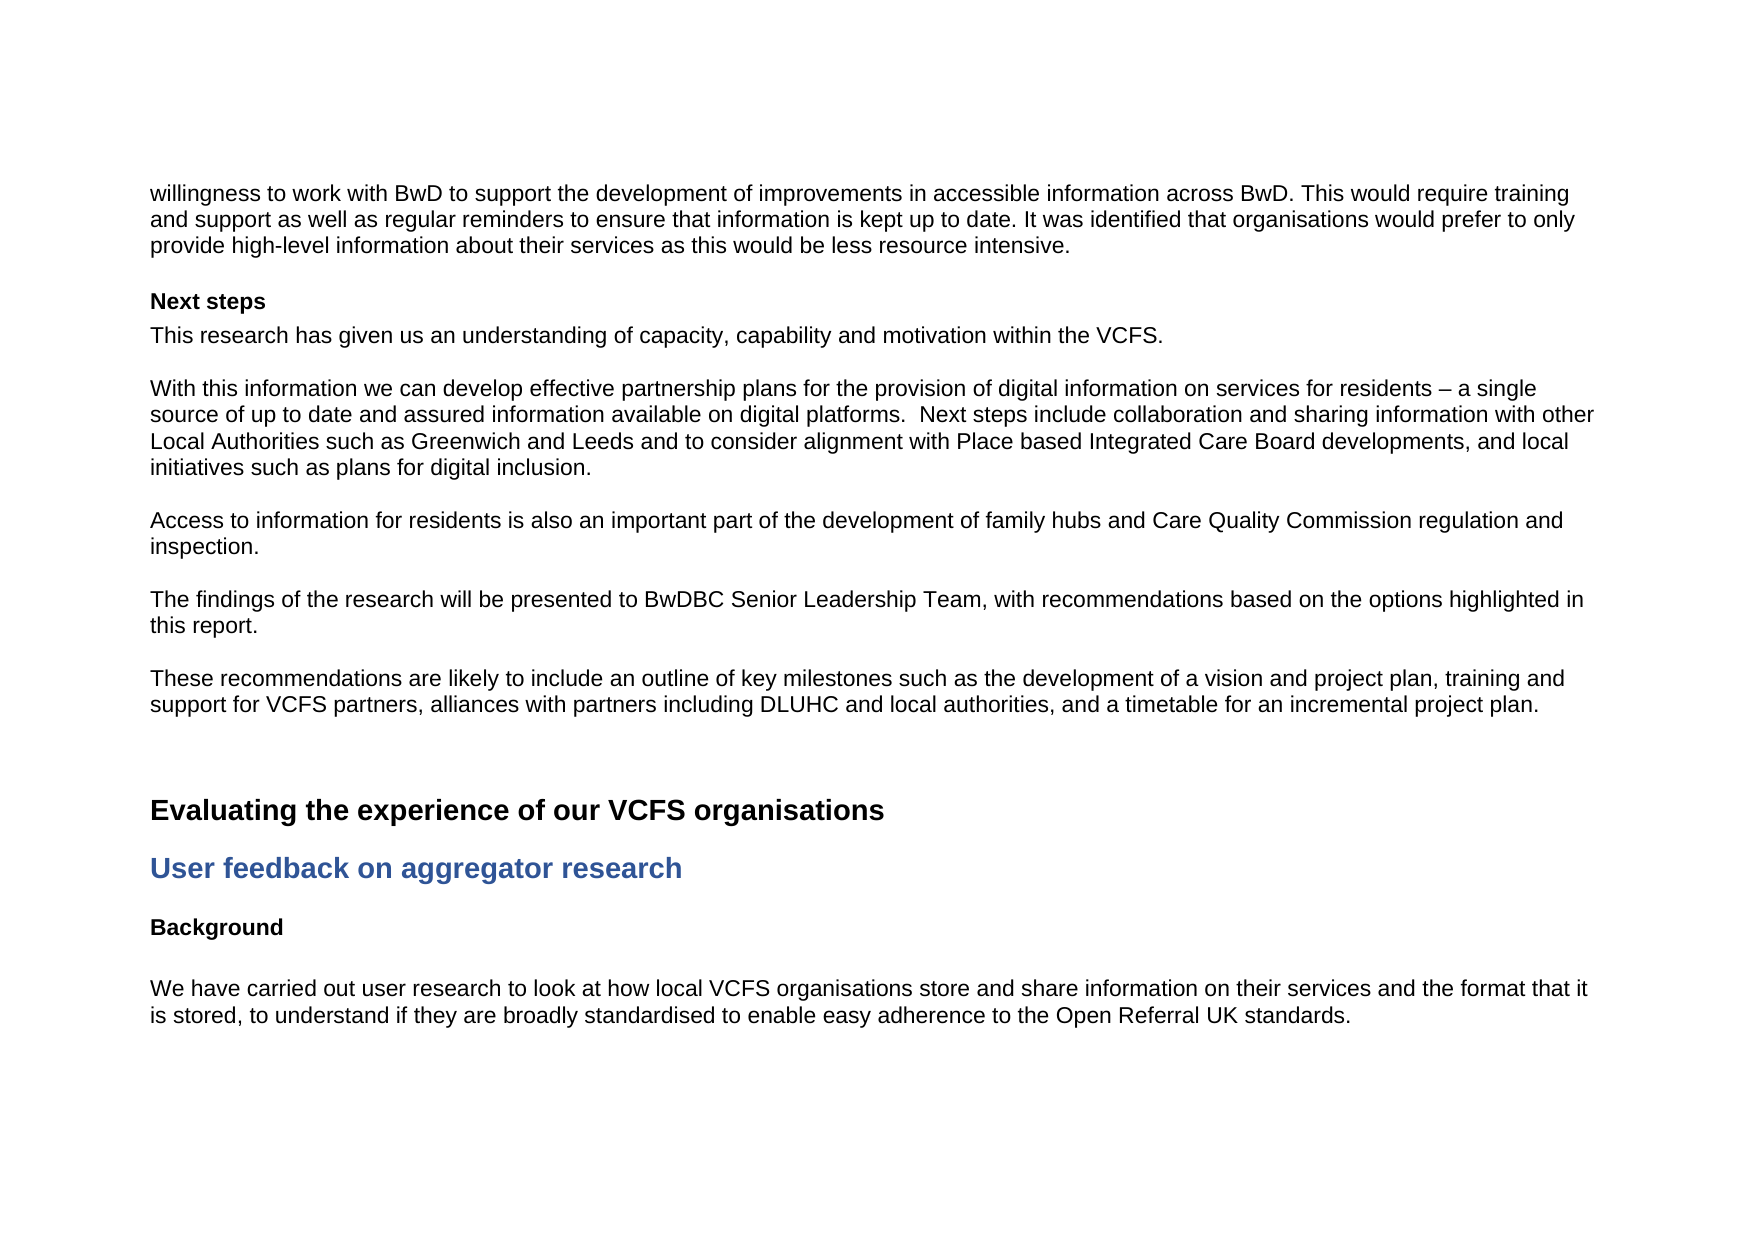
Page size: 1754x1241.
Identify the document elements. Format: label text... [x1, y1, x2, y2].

subtitle Next steps [150, 288, 1604, 314]
subtitle Evaluating the experience of our VCFS organisations [150, 793, 1604, 826]
text willingness to work with BwD to support the development of improvements in accessible information across BwD. This would require training and support as well as regular reminders to ensure that information is kept up to date. It was identified that organisations would prefer to only provide high-level information about their services as this would be less resource intensive. [150, 179, 1604, 258]
text Access to information for residents is also an important part of the development of family hubs and Care Quality Commission regulation and inspection. [150, 507, 1604, 559]
text We have carried out user research to look at how local VCFS organisations store and share information on their services and the format that it is stored, to understand if they are broadly standardised to enable easy adherence to the Open Referral UK standards. [150, 975, 1604, 1028]
subtitle Background [150, 914, 1604, 941]
text With this information we can develop effective partnership plans for the provision of digital information on services for residents – a single source of up to date and assured information available on digital platforms. Next steps include collaboration and sharing information with other Local Authorities such as Greenwich and Leeds and to consider alignment with Place based Integrated Care Board developments, and local initiatives such as plans for digital inclusion. [150, 375, 1604, 481]
text This research has given us an understanding of capacity, capability and motivation within the VCFS. [150, 322, 1604, 349]
text These recommendations are likely to include an outline of key milestones such as the development of a vision and project plan, training and support for VCFS partners, alliances with partners including DLUHC and local authorities, and a timetable for an incremental project plan. [150, 665, 1604, 718]
text The findings of the research will be presented to BwDBC Senior Leadership Team, with recommendations based on the options highlighted in this report. [150, 586, 1604, 639]
subtitle User feedback on aggregator research [150, 851, 1604, 885]
